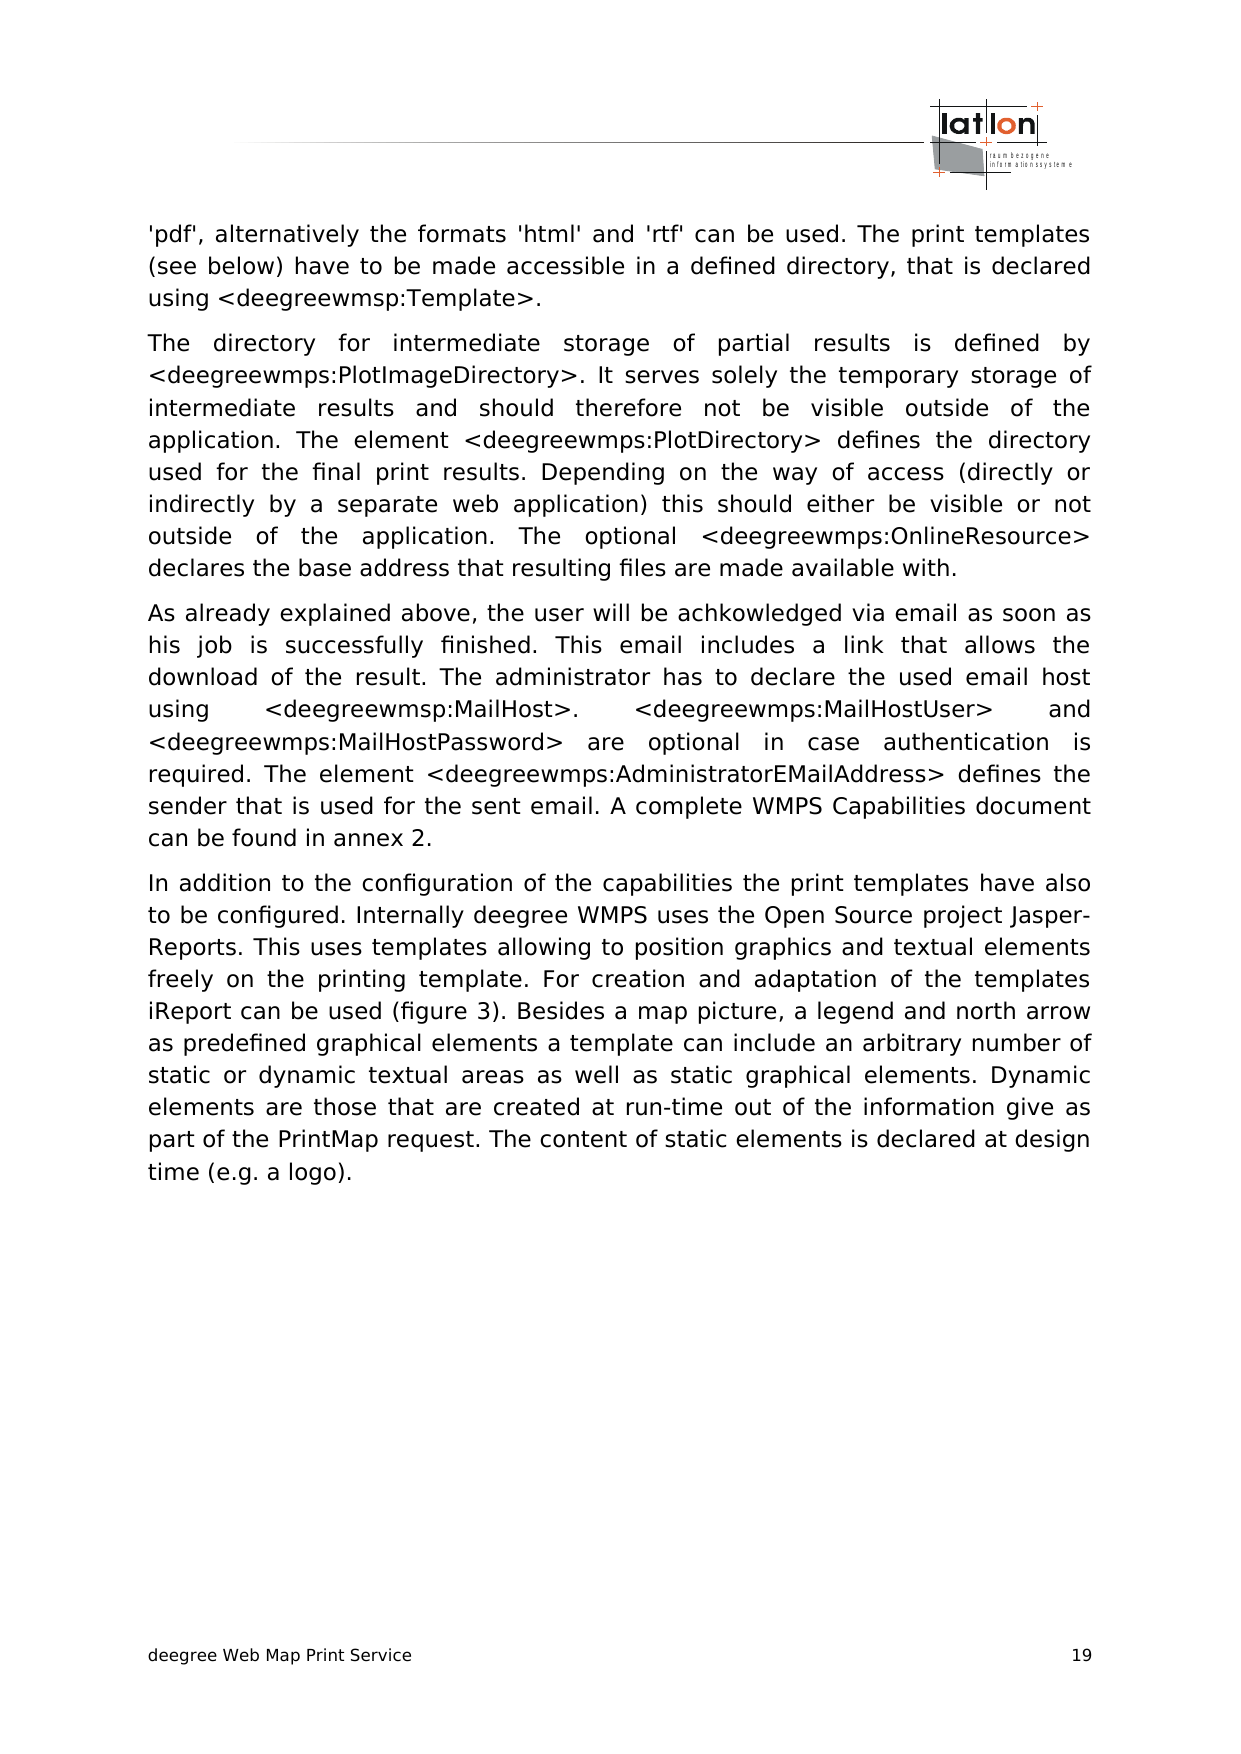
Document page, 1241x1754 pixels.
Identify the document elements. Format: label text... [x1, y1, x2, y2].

text In addition to the configuration of the capabilities the print templates have also to be configured. Internally deegree WMPS uses the Open Source project Jasper-Reports. This uses templates allowing to position graphics and textual elements freely on the printing template. For creation and adaptation of the templates iReport can be used (figure 3). Besides a map picture, a legend and north arrow as predefined graphical elements a template can include an arbitrary number of static or dynamic textual areas as well as static graphical elements. Dynamic elements are those that are created at run-time out of the information give as part of the PrintMap request. The content of static elements is declared at design time (e.g. a logo). [148, 870, 1092, 1186]
text As already explained above, the user will be achkowledged via email as soon as his job is successfully finished. This email includes a link that allows the download of the result. The administrator has to declare the used email host using <deegreewmsp:MailHost>. <deegreewmps:MailHostUser> and <deegreewmps:MailHostPassword> are optional in case authentication is required. The element <deegreewmps:AdministratorEMailAddress> defines the sender that is used for the sent email. A complete WMPS Capabilities document can be found in annex 2. [148, 600, 1092, 852]
text The directory for intermediate storage of partial results is defined by <deegreewmps:PlotImageDirectory>. It serves solely the temporary storage of intermediate results and should therefore not be visible outside of the application. The element <deegreewmps:PlotDirectory> defines the directory used for the final print results. Depending on the way of access (directly or indirectly by a separate web application) this should either be visible or not outside of the application. The optional <deegreewmps:OnlineResource> declares the base address that resulting files are made available with. [148, 331, 1092, 582]
text 'pdf', alternatively the formats 'html' and 'rtf' can be used. The print templates (see below) have to be made accessible in a defined directory, that is declared using <deegreewmsp:Template>. [148, 221, 1092, 312]
